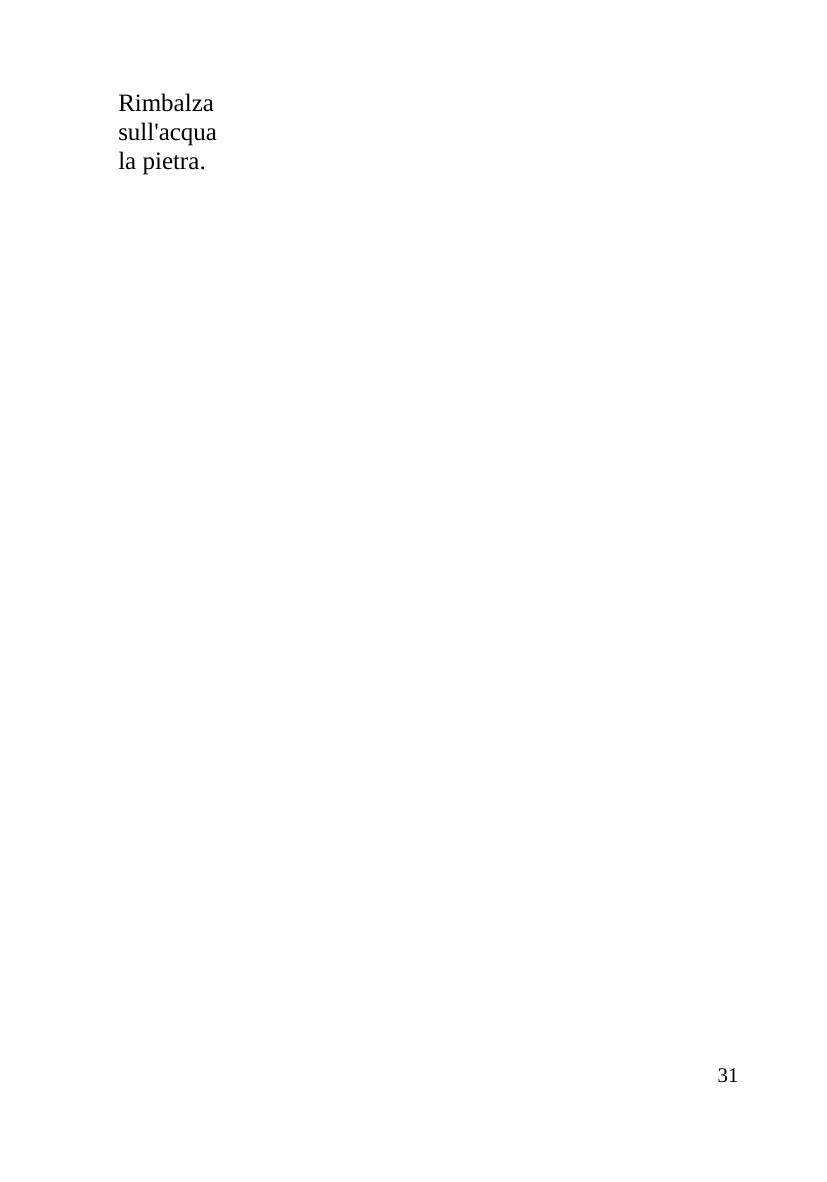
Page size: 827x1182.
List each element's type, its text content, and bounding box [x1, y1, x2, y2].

text Rimbalza [88, 88, 738, 117]
text la pietra. [88, 146, 738, 175]
text sull'acqua [88, 117, 738, 146]
